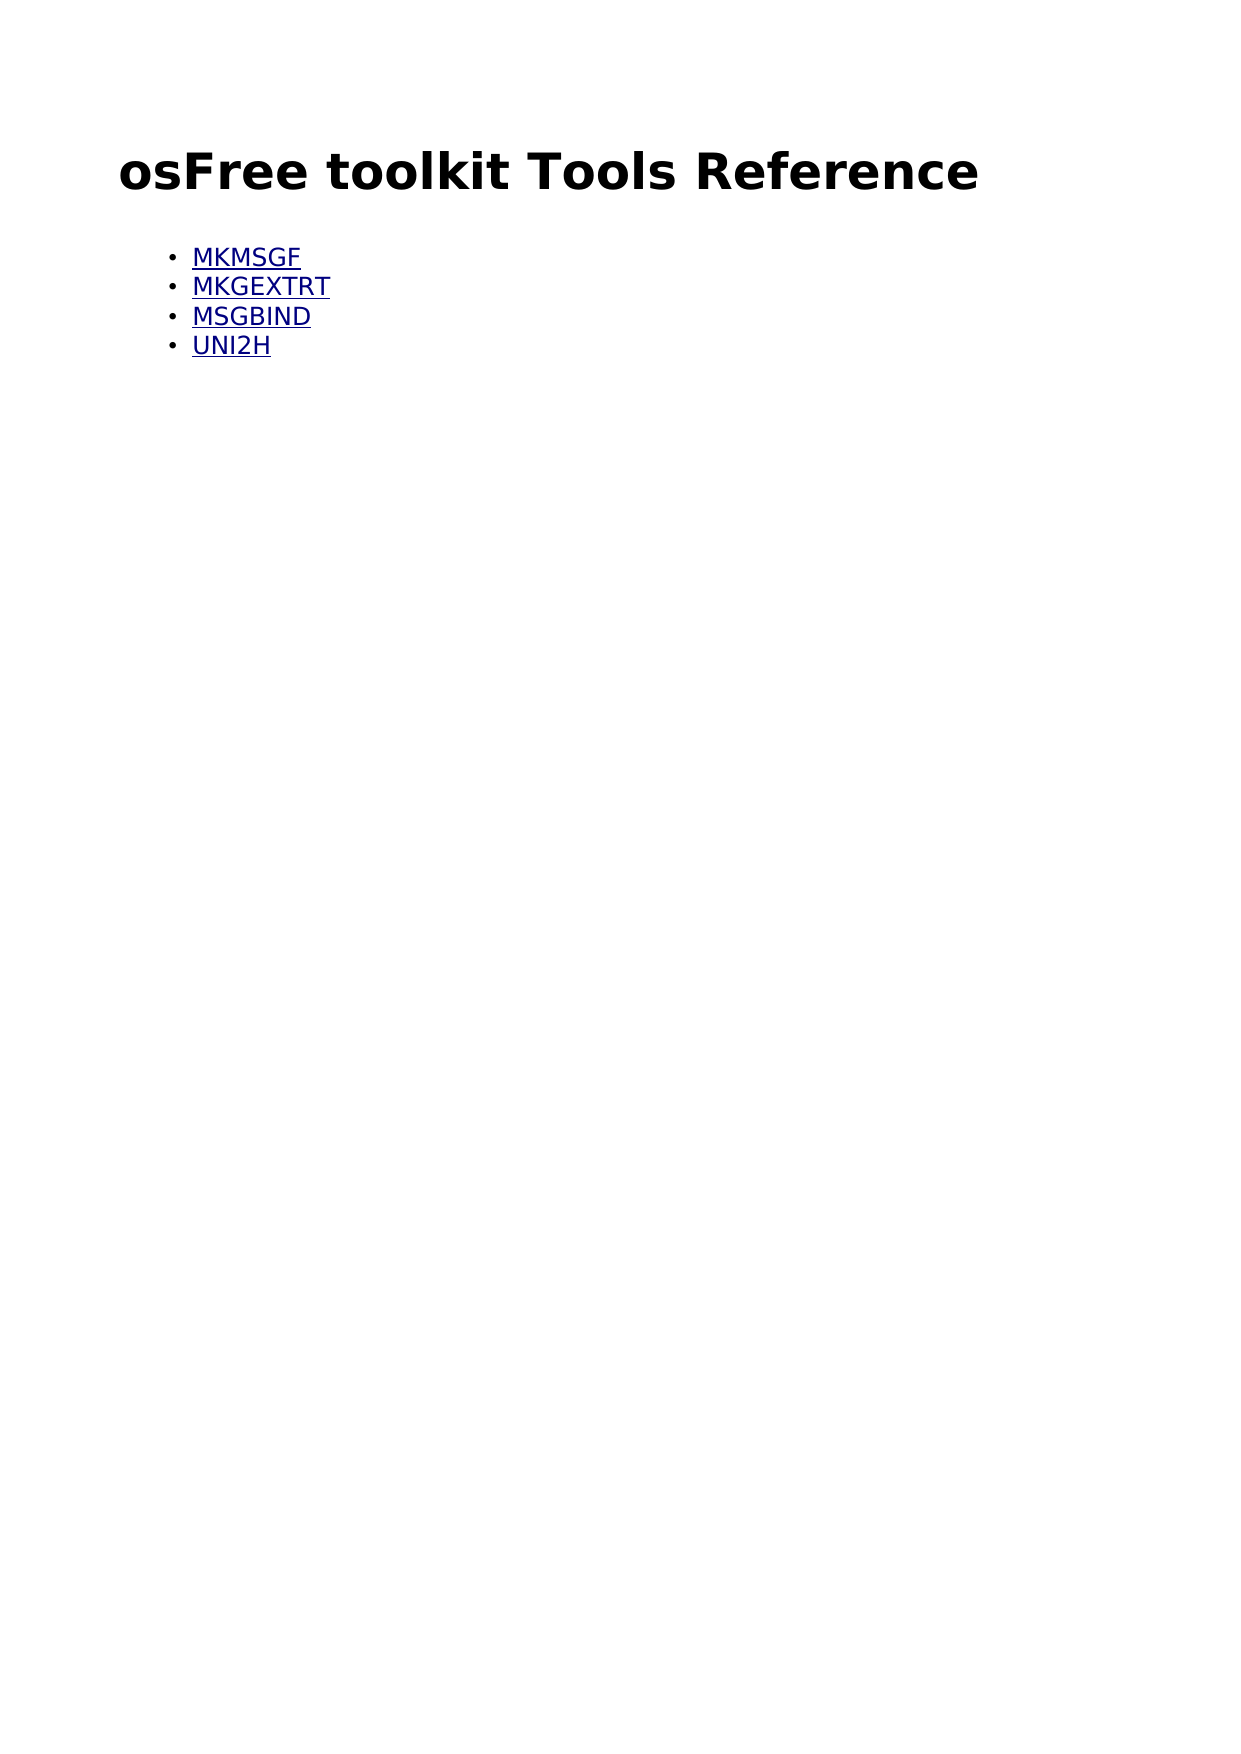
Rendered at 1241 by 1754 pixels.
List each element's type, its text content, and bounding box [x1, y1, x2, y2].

list MKMSGF [177, 243, 1122, 272]
list MKGEXTRT [177, 272, 1122, 302]
list MSGBIND [177, 302, 1122, 331]
subtitle osFree toolkit Tools Reference [118, 143, 1122, 201]
list UNI2H [177, 331, 1122, 360]
